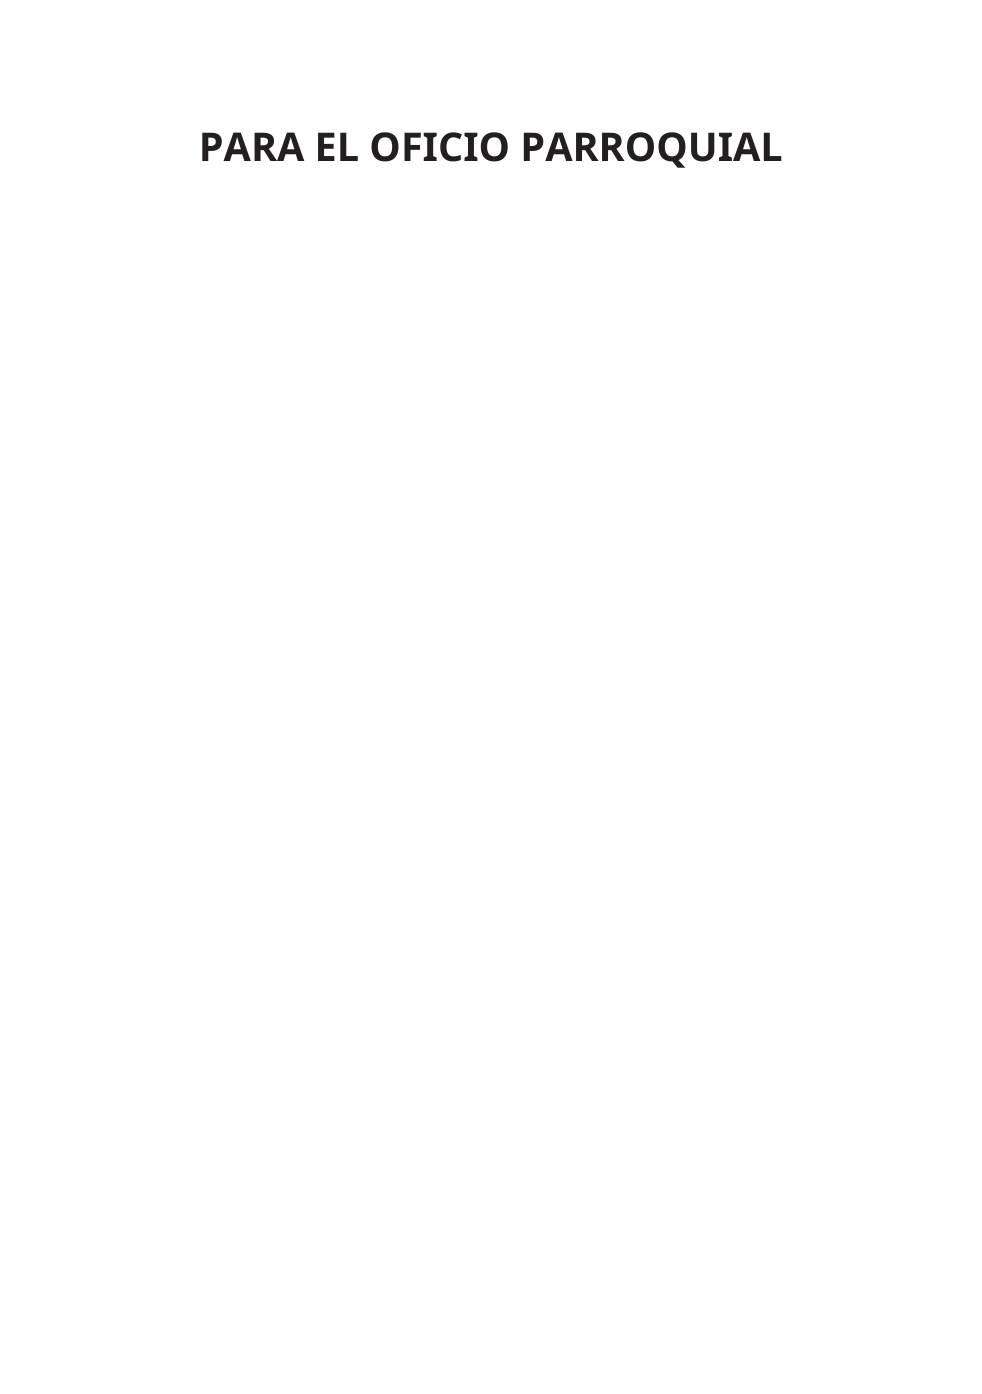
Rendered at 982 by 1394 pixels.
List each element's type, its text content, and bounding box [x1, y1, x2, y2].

text PARA EL OFICIO PARROQUIAL [94, 119, 887, 173]
